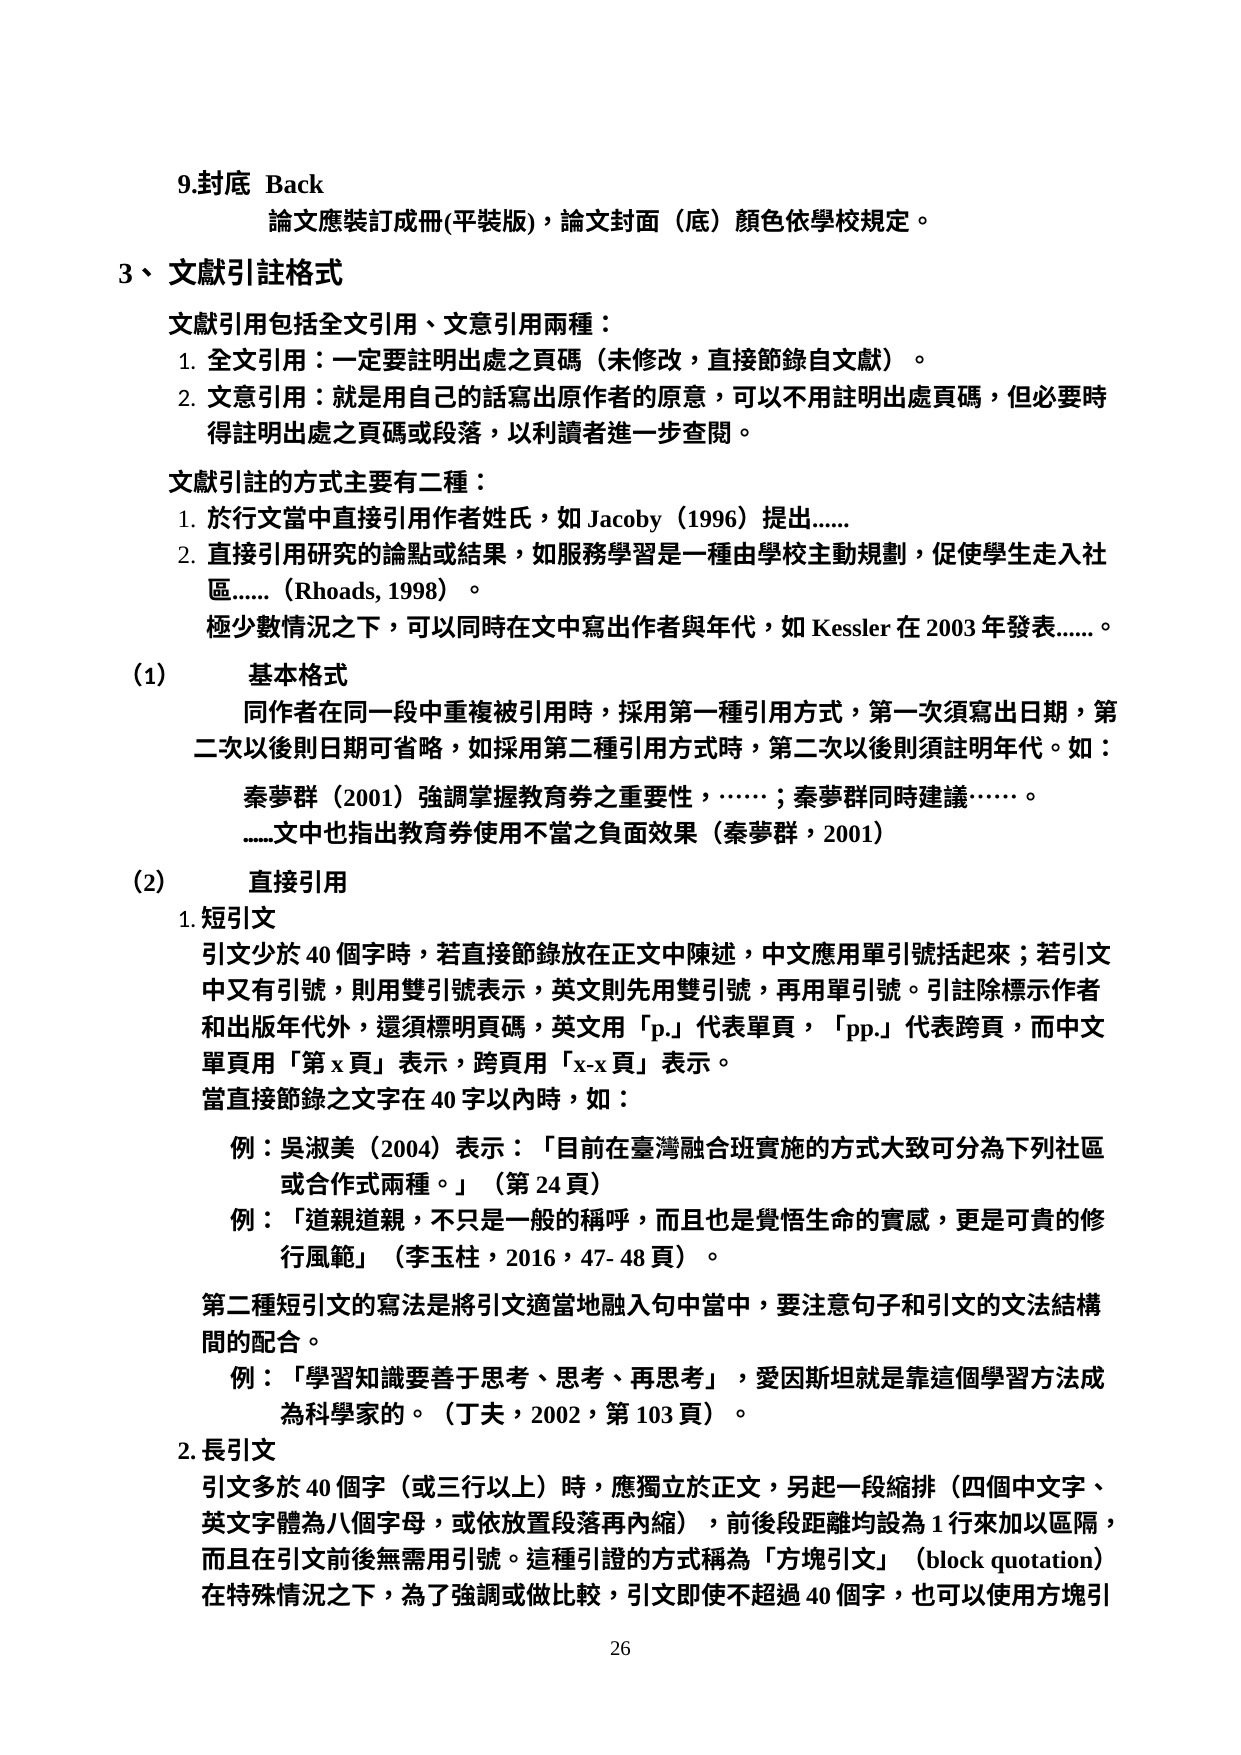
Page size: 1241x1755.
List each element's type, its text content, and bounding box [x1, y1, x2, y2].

text ……文中也指出教育券使用不當之負面效果（秦夢群，2001） [193, 813, 1122, 849]
text 引文多於40個字（或三行以上）時，應獨立於正文，另起一段縮排（四個中文字、英文字體為八個字母，或依放置段落再內縮），前後段距離均設為1行來加以區隔，而且在引文前後無需用引號。這種引證的方式稱為「方塊引文」（block quotation） [201, 1467, 1122, 1576]
list 文獻引註格式 [118, 250, 1122, 292]
list 短引文 [177, 898, 1122, 934]
text 同作者在同一段中重複被引用時，採用第一種引用方式，第一次須寫出日期，第二次以後則日期可省略，如採用第二種引用方式時，第二次以後則須註明年代。如： [193, 692, 1122, 764]
list 於行文當中直接引用作者姓氏，如Jacoby（1996）提出...... [177, 498, 1122, 534]
text 文獻引用包括全文引用、文意引用兩種： [168, 304, 1122, 341]
text 文獻引註的方式主要有二種： [118, 462, 1122, 498]
text 引文少於40個字時，若直接節錄放在正文中陳述，中文應用單引號括起來；若引文中又有引號，則用雙引號表示，英文則先用雙引號，再用單引號。引註除標示作者和出版年代外，還須標明頁碼，英文用「p.」代表單頁，「pp.」代表跨頁，而中文單頁用「第x頁」表示，跨頁用「x-x頁」表示。 [201, 934, 1122, 1079]
list 全文引用：一定要註明出處之頁碼（未修改，直接節錄自文獻）。 [177, 341, 1122, 377]
text 極少數情況之下，可以同時在文中寫出作者與年代，如Kessler在2003年發表......。 [207, 607, 1122, 643]
text 例：「道親道親，不只是一般的稱呼，而且也是覺悟生命的實感，更是可貴的修行風範」（李玉柱，2016，47- 48頁）。 [231, 1201, 1122, 1273]
text 例：「學習知識要善于思考、思考、再思考」，愛因斯坦就是靠這個學習方法成為科學家的。（丁夫，2002，第103頁）。 [231, 1358, 1122, 1431]
text 第二種短引文的寫法是將引文適當地融入句中當中，要注意句子和引文的文法結構間的配合。 [201, 1286, 1122, 1358]
text 9.封底 Back [118, 162, 1122, 201]
list 基本格式 [118, 656, 1122, 692]
text 論文應裝訂成冊(平裝版)，論文封面（底）顏色依學校規定。 [218, 201, 1122, 237]
text 在特殊情況之下，為了強調或做比較，引文即使不超過40個字，也可以使用方塊引 [201, 1576, 1122, 1612]
list 直接引用研究的論點或結果，如服務學習是一種由學校主動規劃，促使學生走入社區......（Rhoads, 1998）。 [177, 534, 1122, 607]
text 秦夢群（2001）強調掌握教育券之重要性，……；秦夢群同時建議……。 [193, 777, 1122, 813]
text 當直接節錄之文字在40字以內時，如： [201, 1079, 1122, 1116]
text 例：吳淑美（2004）表示：「目前在臺灣融合班實施的方式大致可分為下列社區或合作式兩種。」（第24頁） [231, 1128, 1122, 1201]
list 長引文 [177, 1431, 1122, 1467]
list 直接引用 [118, 862, 1122, 898]
list 文意引用：就是用自己的話寫出原作者的原意，可以不用註明出處頁碼，但必要時得註明出處之頁碼或段落，以利讀者進一步查閱。 [177, 377, 1122, 449]
